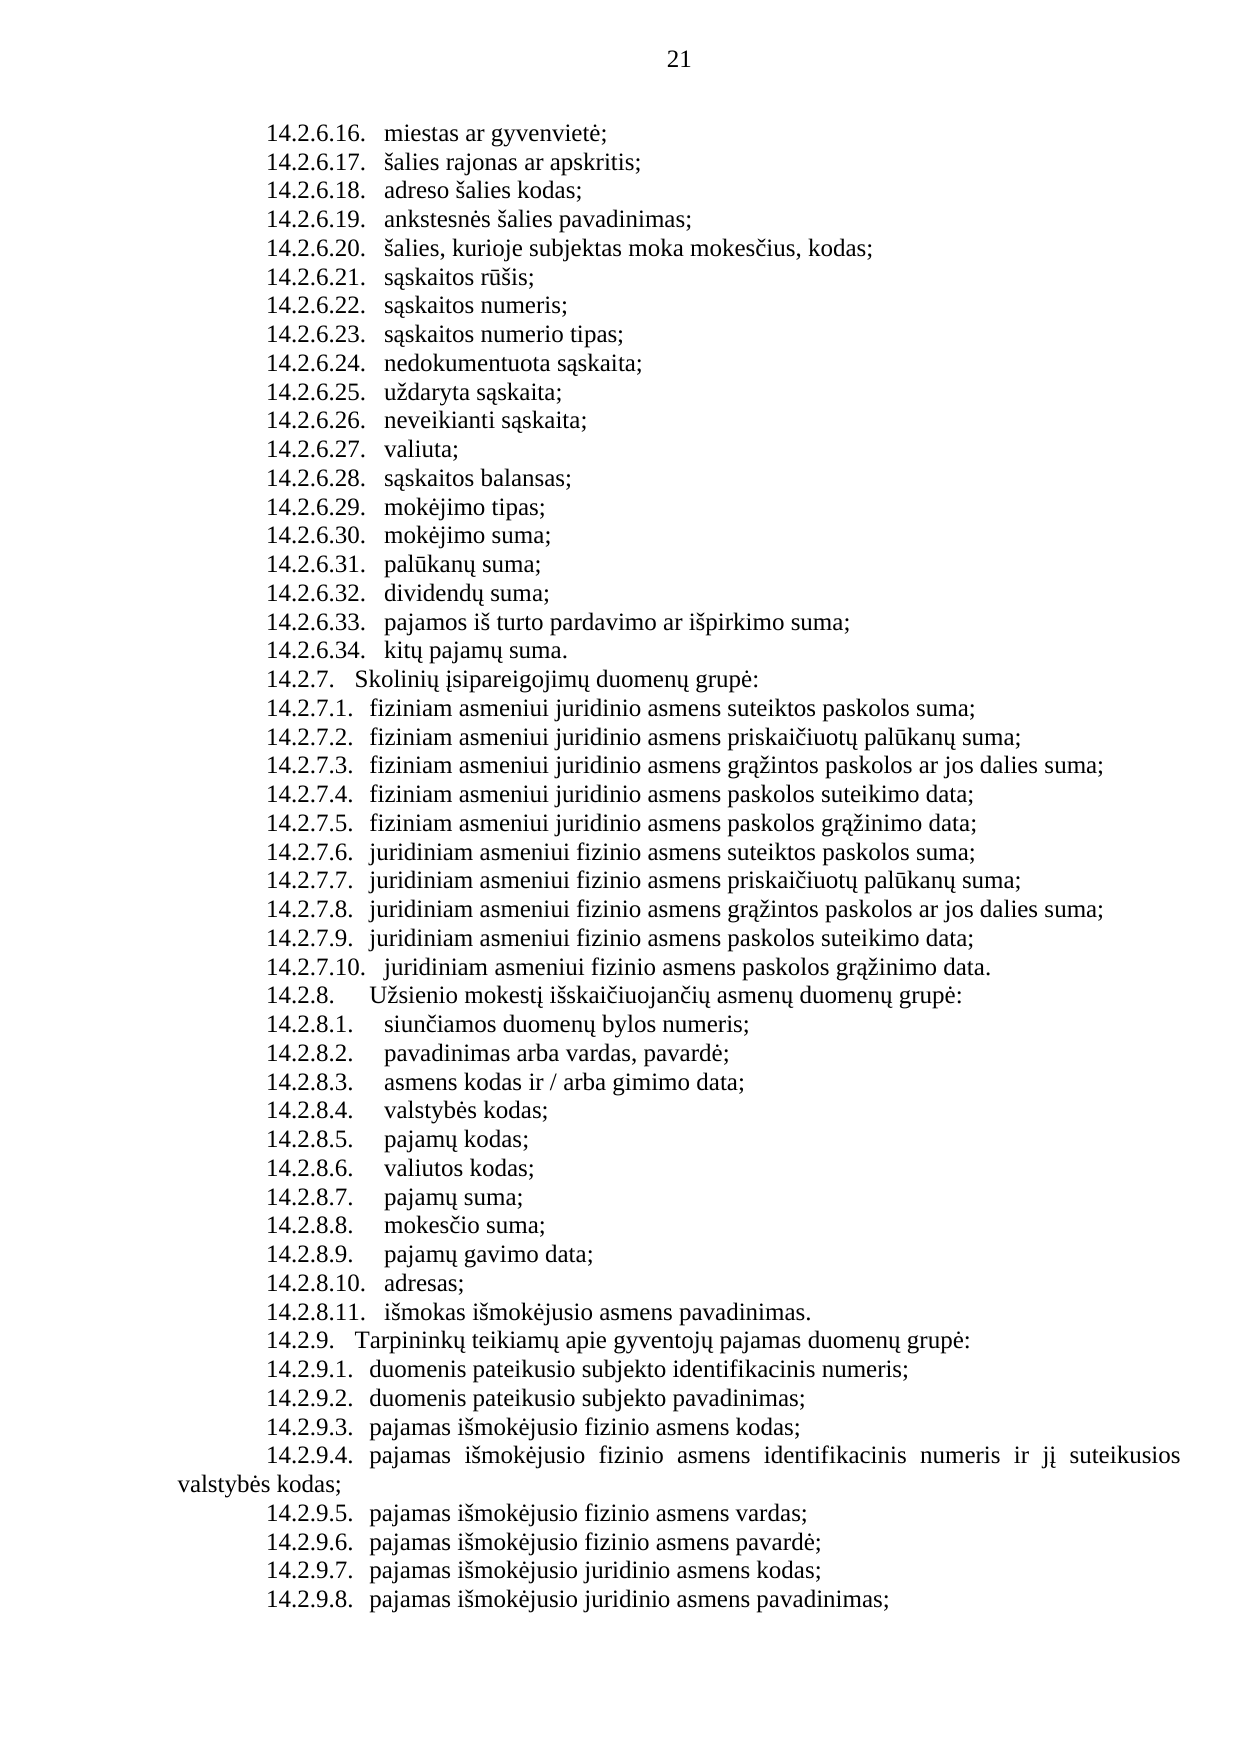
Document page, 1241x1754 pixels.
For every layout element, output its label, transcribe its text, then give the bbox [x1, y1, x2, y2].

text 14.2.6.27. valiuta; [177, 434, 1181, 463]
text 14.2.6.25. uždaryta sąskaita; [177, 377, 1181, 406]
text 14.2.7.5. fiziniam asmeniui juridinio asmens paskolos grąžinimo data; [177, 808, 1181, 837]
text 14.2.9.7. pajamas išmokėjusio juridinio asmens kodas; [177, 1556, 1181, 1584]
text 14.2.9.1. duomenis pateikusio subjekto identifikacinis numeris; [177, 1354, 1181, 1383]
text 14.2.6.30. mokėjimo suma; [177, 521, 1181, 549]
text 14.2.9.2. duomenis pateikusio subjekto pavadinimas; [177, 1383, 1181, 1412]
text 14.2.9. Tarpininkų teikiamų apie gyventojų pajamas duomenų grupė: [177, 1326, 1181, 1354]
text 14.2.8.9. pajamų gavimo data; [177, 1239, 1181, 1268]
text 14.2.9.6. pajamas išmokėjusio fizinio asmens pavardė; [177, 1527, 1181, 1556]
text 14.2.6.18. adreso šalies kodas; [177, 176, 1181, 204]
text 14.2.8.2. pavadinimas arba vardas, pavardė; [177, 1038, 1181, 1067]
text 14.2.7.2. fiziniam asmeniui juridinio asmens priskaičiuotų palūkanų suma; [177, 722, 1181, 751]
text 14.2.7.3. fiziniam asmeniui juridinio asmens grąžintos paskolos ar jos dalies suma; [177, 751, 1181, 779]
text 14.2.8.1. siunčiamos duomenų bylos numeris; [177, 1009, 1181, 1038]
text 14.2.7.4. fiziniam asmeniui juridinio asmens paskolos suteikimo data; [177, 779, 1181, 808]
text 14.2.6.22. sąskaitos numeris; [177, 291, 1181, 319]
text 14.2.8.5. pajamų kodas; [177, 1124, 1181, 1153]
text 14.2.9.4. pajamas išmokėjusio fizinio asmens identifikacinis numeris ir jį suteikusios valstybės kodas; [177, 1441, 1181, 1498]
text 14.2.8.4. valstybės kodas; [177, 1096, 1181, 1124]
text 14.2.6.33. pajamos iš turto pardavimo ar išpirkimo suma; [177, 607, 1181, 636]
text 14.2.9.3. pajamas išmokėjusio fizinio asmens kodas; [177, 1412, 1181, 1441]
text 14.2.8.10. adresas; [177, 1268, 1181, 1297]
text 14.2.8.3. asmens kodas ir / arba gimimo data; [177, 1067, 1181, 1096]
text 14.2.6.20. šalies, kurioje subjektas moka mokesčius, kodas; [177, 233, 1181, 262]
text 14.2.6.31. palūkanų suma; [177, 549, 1181, 578]
text 14.2.9.5. pajamas išmokėjusio fizinio asmens vardas; [177, 1498, 1181, 1527]
text 14.2.7.6. juridiniam asmeniui fizinio asmens suteiktos paskolos suma; [177, 837, 1181, 866]
text 14.2.6.21. sąskaitos rūšis; [177, 262, 1181, 291]
text 14.2.6.34. kitų pajamų suma. [177, 636, 1181, 664]
text 14.2.6.17. šalies rajonas ar apskritis; [177, 147, 1181, 176]
text 14.2.6.23. sąskaitos numerio tipas; [177, 319, 1181, 348]
text 14.2.8.7. pajamų suma; [177, 1182, 1181, 1211]
text 14.2.8. Užsienio mokestį išskaičiuojančių asmenų duomenų grupė: [177, 981, 1181, 1009]
text 14.2.8.6. valiutos kodas; [177, 1153, 1181, 1182]
text 14.2.7.7. juridiniam asmeniui fizinio asmens priskaičiuotų palūkanų suma; [177, 866, 1181, 894]
text 14.2.9.8. pajamas išmokėjusio juridinio asmens pavadinimas; [177, 1584, 1181, 1613]
text 14.2.6.26. neveikianti sąskaita; [177, 406, 1181, 434]
text 14.2.6.28. sąskaitos balansas; [177, 463, 1181, 492]
text 14.2.8.8. mokesčio suma; [177, 1211, 1181, 1239]
text 14.2.7.10. juridiniam asmeniui fizinio asmens paskolos grąžinimo data. [177, 952, 1181, 981]
text 14.2.7.9. juridiniam asmeniui fizinio asmens paskolos suteikimo data; [177, 923, 1181, 952]
text 14.2.7. Skolinių įsipareigojimų duomenų grupė: [177, 664, 1181, 693]
text 14.2.6.24. nedokumentuota sąskaita; [177, 348, 1181, 377]
text 14.2.7.8. juridiniam asmeniui fizinio asmens grąžintos paskolos ar jos dalies suma; [177, 894, 1181, 923]
text 14.2.6.19. ankstesnės šalies pavadinimas; [177, 204, 1181, 233]
text 14.2.8.11. išmokas išmokėjusio asmens pavadinimas. [177, 1297, 1181, 1326]
text 14.2.6.29. mokėjimo tipas; [177, 492, 1181, 521]
text 14.2.6.16. miestas ar gyvenvietė; [177, 118, 1181, 147]
text 14.2.7.1. fiziniam asmeniui juridinio asmens suteiktos paskolos suma; [177, 693, 1181, 722]
text 14.2.6.32. dividendų suma; [177, 578, 1181, 607]
